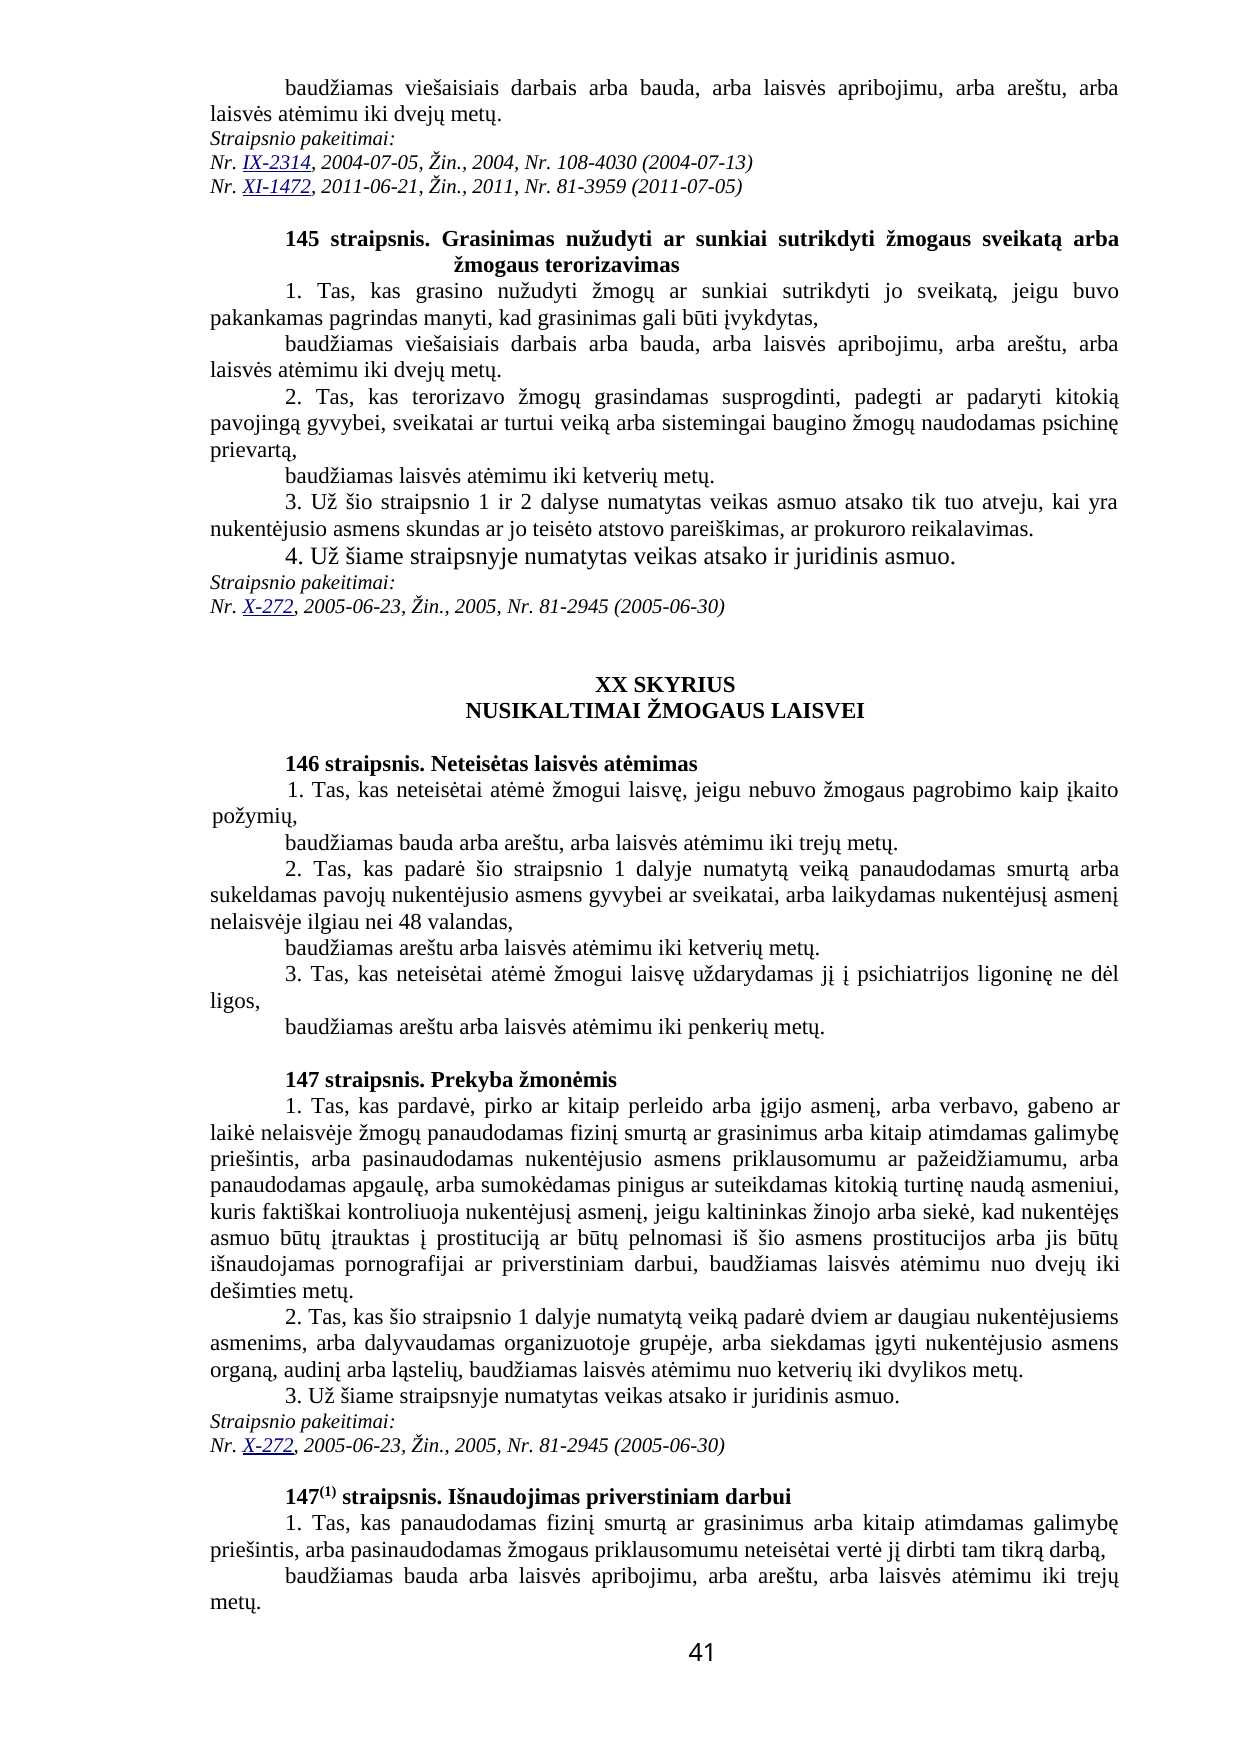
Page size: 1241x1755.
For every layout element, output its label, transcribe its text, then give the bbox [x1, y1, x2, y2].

text baudžiamas laisvės atėmimu iki ketverių metų. [210, 462, 1120, 488]
text baudžiamas bauda arba areštu, arba laisvės atėmimu iki trejų metų. [210, 829, 1120, 855]
text 3. Už šio straipsnio 1 ir 2 dalyse numatytas veikas asmuo atsako tik tuo atveju, kai yra nukentėjusio asmens skundas ar jo teisėto atstovo pareiškimas, ar prokuroro reikalavimas. [210, 488, 1120, 541]
text 1. Tas, kas neteisėtai atėmė žmogui laisvę, jeigu nebuvo žmogaus pagrobimo kaip įkaito požymių, [212, 776, 1120, 829]
text 4. Už šiame straipsnyje numatytas veikas atsako ir juridinis asmuo. [210, 541, 1120, 570]
text 2. Tas, kas šio straipsnio 1 dalyje numatytą veiką padarė dviem ar daugiau nukentėjusiems asmenims, arba dalyvaudamas organizuotoje grupėje, arba siekdamas įgyti nukentėjusio asmens organą, audinį arba ląstelių, baudžiamas laisvės atėmimu nuo ketverių iki dvylikos metų. [210, 1303, 1120, 1382]
text 146 straipsnis. Neteisėtas laisvės atėmimas [210, 750, 1120, 776]
text 145 straipsnis. Grasinimas nužudyti ar sunkiai sutrikdyti žmogaus sveikatą arba žmogaus terorizavimas [285, 225, 1120, 277]
text Nusikaltimai žmogaus laisvEI [210, 697, 1120, 723]
text baudžiamas areštu arba laisvės atėmimu iki ketverių metų. [210, 934, 1120, 961]
text XX skyrius [210, 671, 1120, 697]
text 2. Tas, kas terorizavo žmogų grasindamas susprogdinti, padegti ar padaryti kitokią pavojingą gyvybei, sveikatai ar turtui veiką arba sistemingai baugino žmogų naudodamas psichinę prievartą, [210, 383, 1120, 462]
text 147(1) straipsnis. Išnaudojimas priverstiniam darbui [210, 1483, 1120, 1509]
text 3. Tas, kas neteisėtai atėmė žmogui laisvę uždarydamas jį į psichiatrijos ligoninę ne dėl ligos, [210, 961, 1120, 1013]
text Straipsnio pakeitimai: [210, 570, 1120, 594]
text 1. Tas, kas panaudodamas fizinį smurtą ar grasinimus arba kitaip atimdamas galimybę priešintis, arba pasinaudodamas žmogaus priklausomumu neteisėtai vertė jį dirbti tam tikrą darbą, [210, 1509, 1120, 1562]
text Nr. X-272, 2005-06-23, Žin., 2005, Nr. 81-2945 (2005-06-30) [210, 1433, 1120, 1457]
text Nr. X-272, 2005-06-23, Žin., 2005, Nr. 81-2945 (2005-06-30) [210, 594, 1120, 618]
text 1. Tas, kas grasino nužudyti žmogų ar sunkiai sutrikdyti jo sveikatą, jeigu buvo pakankamas pagrindas manyti, kad grasinimas gali būti įvykdytas, [210, 277, 1120, 330]
text 1. Tas, kas pardavė, pirko ar kitaip perleido arba įgijo asmenį, arba verbavo, gabeno ar laikė nelaisvėje žmogų panaudodamas fizinį smurtą ar grasinimus arba kitaip atimdamas galimybę priešintis, arba pasinaudodamas nukentėjusio asmens priklausomumu ar pažeidžiamumu, arba panaudodamas apgaulę, arba sumokėdamas pinigus ar suteikdamas kitokią turtinę naudą asmeniui, kuris faktiškai kontroliuoja nukentėjusį asmenį, jeigu kaltininkas žinojo arba siekė, kad nukentėjęs asmuo būtų įtrauktas į prostituciją ar būtų pelnomasi iš šio asmens prostitucijos arba jis būtų išnaudojamas pornografijai ar priverstiniam darbui, baudžiamas laisvės atėmimu nuo dvejų iki dešimties metų. [210, 1092, 1120, 1303]
text baudžiamas bauda arba laisvės apribojimu, arba areštu, arba laisvės atėmimu iki trejų metų. [210, 1562, 1120, 1615]
text 2. Tas, kas padarė šio straipsnio 1 dalyje numatytą veiką panaudodamas smurtą arba sukeldamas pavojų nukentėjusio asmens gyvybei ar sveikatai, arba laikydamas nukentėjusį asmenį nelaisvėje ilgiau nei 48 valandas, [210, 855, 1120, 934]
text baudžiamas viešaisiais darbais arba bauda, arba laisvės apribojimu, arba areštu, arba laisvės atėmimu iki dvejų metų. [210, 73, 1120, 126]
text Straipsnio pakeitimai: [210, 126, 1120, 150]
text Straipsnio pakeitimai: [210, 1408, 1120, 1433]
text 3. Už šiame straipsnyje numatytas veikas atsako ir juridinis asmuo. [210, 1382, 1120, 1408]
text baudžiamas viešaisiais darbais arba bauda, arba laisvės apribojimu, arba areštu, arba laisvės atėmimu iki dvejų metų. [210, 330, 1120, 383]
text Nr. XI-1472, 2011-06-21, Žin., 2011, Nr. 81-3959 (2011-07-05) [210, 174, 1120, 198]
text 147 straipsnis. Prekyba žmonėmis [210, 1066, 1120, 1092]
text Nr. IX-2314, 2004-07-05, Žin., 2004, Nr. 108-4030 (2004-07-13) [210, 150, 1120, 174]
text baudžiamas areštu arba laisvės atėmimu iki penkerių metų. [210, 1013, 1120, 1039]
